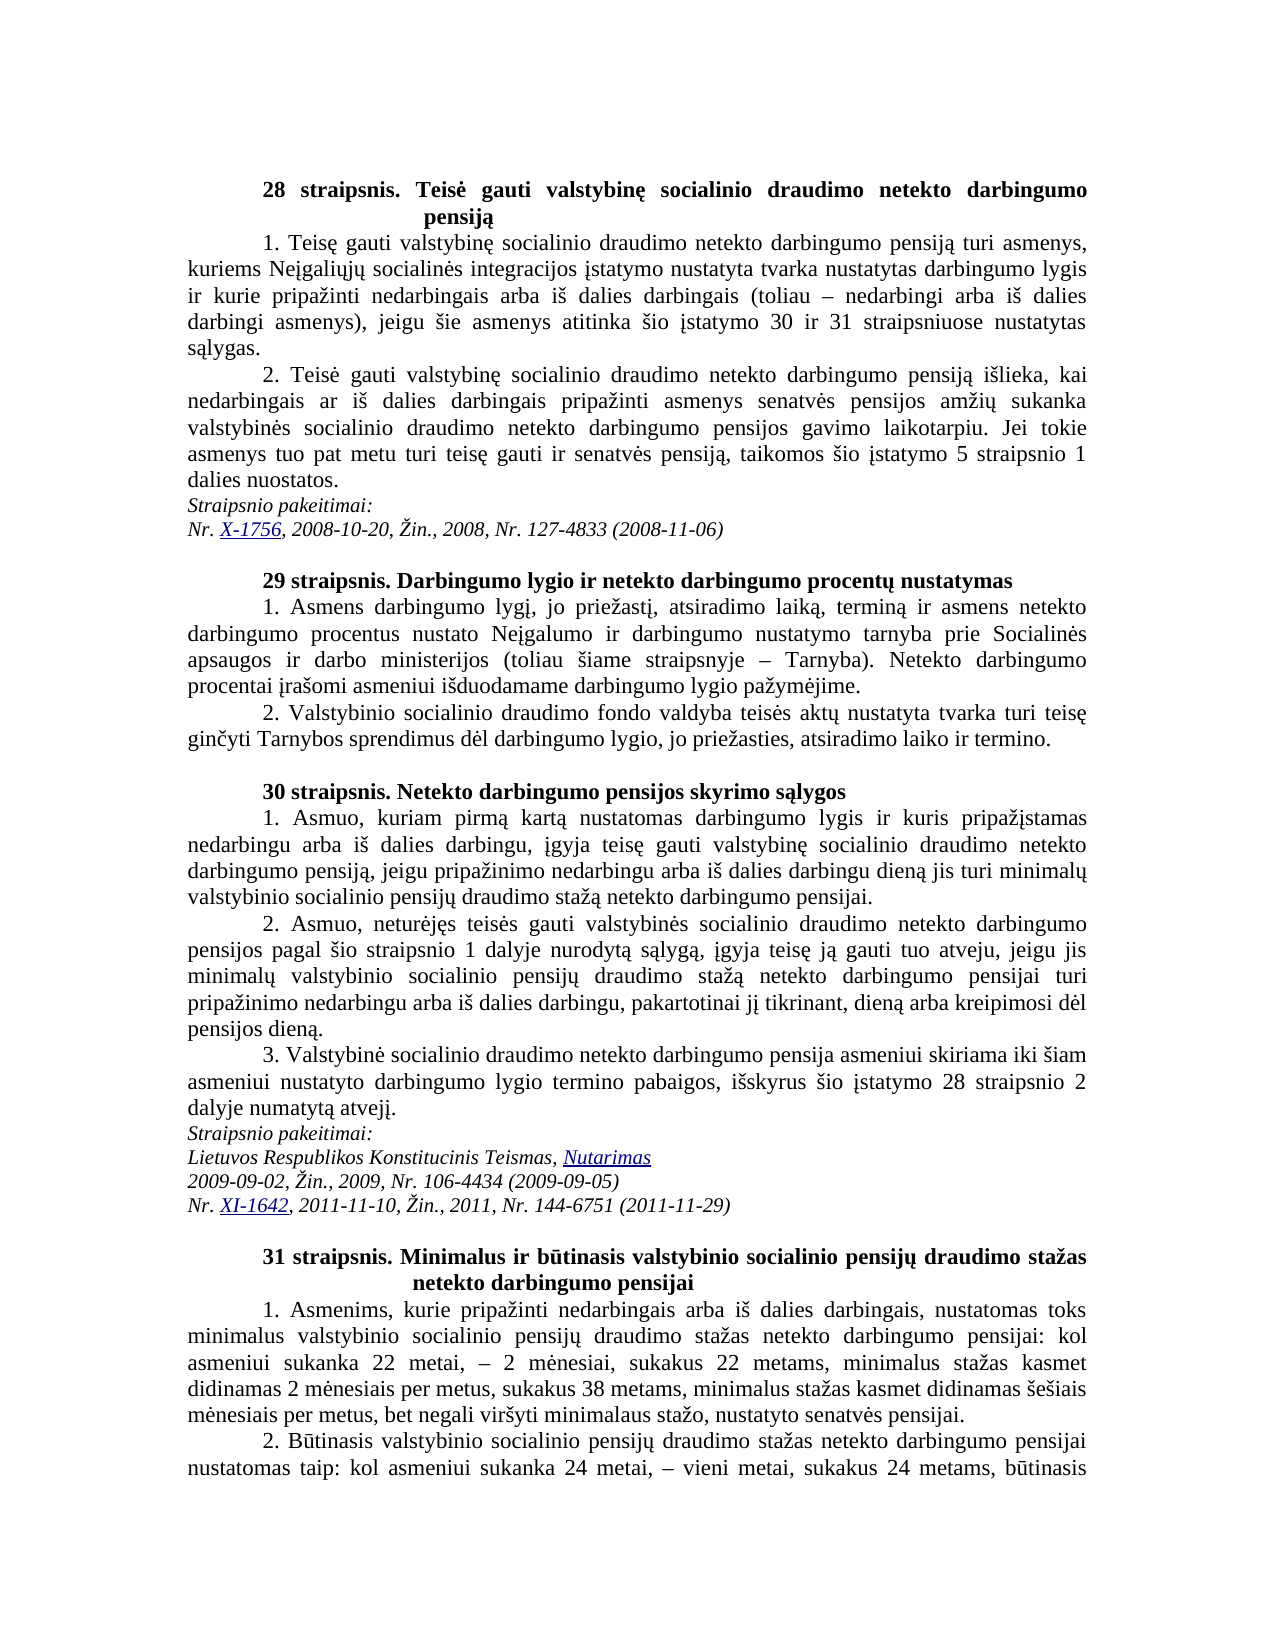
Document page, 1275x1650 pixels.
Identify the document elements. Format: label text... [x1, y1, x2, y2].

text Straipsnio pakeitimai: [187, 493, 1088, 517]
text Nr. X-1756, 2008-10-20, Žin., 2008, Nr. 127-4833 (2008-11-06) [187, 517, 1088, 541]
text 1. Asmuo, kuriam pirmą kartą nustatomas darbingumo lygis ir kuris pripažįstamas nedarbingu arba iš dalies darbingu, įgyja teisę gauti valstybinę socialinio draudimo netekto darbingumo pensiją, jeigu pripažinimo nedarbingu arba iš dalies darbingu dieną jis turi minimalų valstybinio socialinio pensijų draudimo stažą netekto darbingumo pensijai. [187, 804, 1088, 910]
text 28 straipsnis. Teisė gauti valstybinę socialinio draudimo netekto darbingumo pensiją [262, 176, 1088, 229]
text Nr. XI-1642, 2011-11-10, Žin., 2011, Nr. 144-6751 (2011-11-29) [187, 1193, 1088, 1217]
text 1. Asmens darbingumo lygį, jo priežastį, atsiradimo laiką, terminą ir asmens netekto darbingumo procentus nustato Neįgalumo ir darbingumo nustatymo tarnyba prie Socialinės apsaugos ir darbo ministerijos (toliau šiame straipsnyje – Tarnyba). Netekto darbingumo procentai įrašomi asmeniui išduodamame darbingumo lygio pažymėjime. [187, 593, 1088, 699]
text Straipsnio pakeitimai: [187, 1121, 1087, 1144]
text 3. Valstybinė socialinio draudimo netekto darbingumo pensija asmeniui skiriama iki šiam asmeniui nustatyto darbingumo lygio termino pabaigos, išskyrus šio įstatymo 28 straipsnio 2 dalyje numatytą atvejį. [187, 1041, 1088, 1121]
text Lietuvos Respublikos Konstitucinis Teismas, Nutarimas [187, 1144, 1087, 1169]
text 2. Valstybinio socialinio draudimo fondo valdyba teisės aktų nustatyta tvarka turi teisę ginčyti Tarnybos sprendimus dėl darbingumo lygio, jo priežasties, atsiradimo laiko ir termino. [187, 699, 1088, 752]
text 1. Asmenims, kurie pripažinti nedarbingais arba iš dalies darbingais, nustatomas toks minimalus valstybinio socialinio pensijų draudimo stažas netekto darbingumo pensijai: kol asmeniui sukanka 22 metai, – 2 mėnesiai, sukakus 22 metams, minimalus stažas kasmet didinamas 2 mėnesiais per metus, sukakus 38 metams, minimalus stažas kasmet didinamas šešiais mėnesiais per metus, bet negali viršyti minimalaus stažo, nustatyto senatvės pensijai. [187, 1296, 1088, 1428]
text 2. Asmuo, neturėjęs teisės gauti valstybinės socialinio draudimo netekto darbingumo pensijos pagal šio straipsnio 1 dalyje nurodytą sąlygą, įgyja teisę ją gauti tuo atveju, jeigu jis minimalų valstybinio socialinio pensijų draudimo stažą netekto darbingumo pensijai turi pripažinimo nedarbingu arba iš dalies darbingu, pakartotinai jį tikrinant, dieną arba kreipimosi dėl pensijos dieną. [187, 910, 1088, 1041]
text 2. Teisė gauti valstybinę socialinio draudimo netekto darbingumo pensiją išlieka, kai nedarbingais ar iš dalies darbingais pripažinti asmenys senatvės pensijos amžių sukanka valstybinės socialinio draudimo netekto darbingumo pensijos gavimo laikotarpiu. Jei tokie asmenys tuo pat metu turi teisę gauti ir senatvės pensiją, taikomos šio įstatymo 5 straipsnio 1 dalies nuostatos. [187, 361, 1088, 493]
text 29 straipsnis. Darbingumo lygio ir netekto darbingumo procentų nustatymas [187, 567, 1088, 593]
text 1. Teisę gauti valstybinę socialinio draudimo netekto darbingumo pensiją turi asmenys, kuriems Neįgaliųjų socialinės integracijos įstatymo nustatyta tvarka nustatytas darbingumo lygis ir kurie pripažinti nedarbingais arba iš dalies darbingais (toliau – nedarbingi arba iš dalies darbingi asmenys), jeigu šie asmenys atitinka šio įstatymo 30 ir 31 straipsniuose nustatytas sąlygas. [187, 229, 1088, 361]
text 2009-09-02, Žin., 2009, Nr. 106-4434 (2009-09-05) [187, 1169, 1087, 1193]
text 2. Būtinasis valstybinio socialinio pensijų draudimo stažas netekto darbingumo pensijai nustatomas taip: kol asmeniui sukanka 24 metai, – vieni metai, sukakus 24 metams, būtinasis [187, 1428, 1088, 1480]
text 31 straipsnis. Minimalus ir būtinasis valstybinio socialinio pensijų draudimo stažas netekto darbingumo pensijai [262, 1243, 1088, 1296]
text 30 straipsnis. Netekto darbingumo pensijos skyrimo sąlygos [187, 778, 1088, 804]
